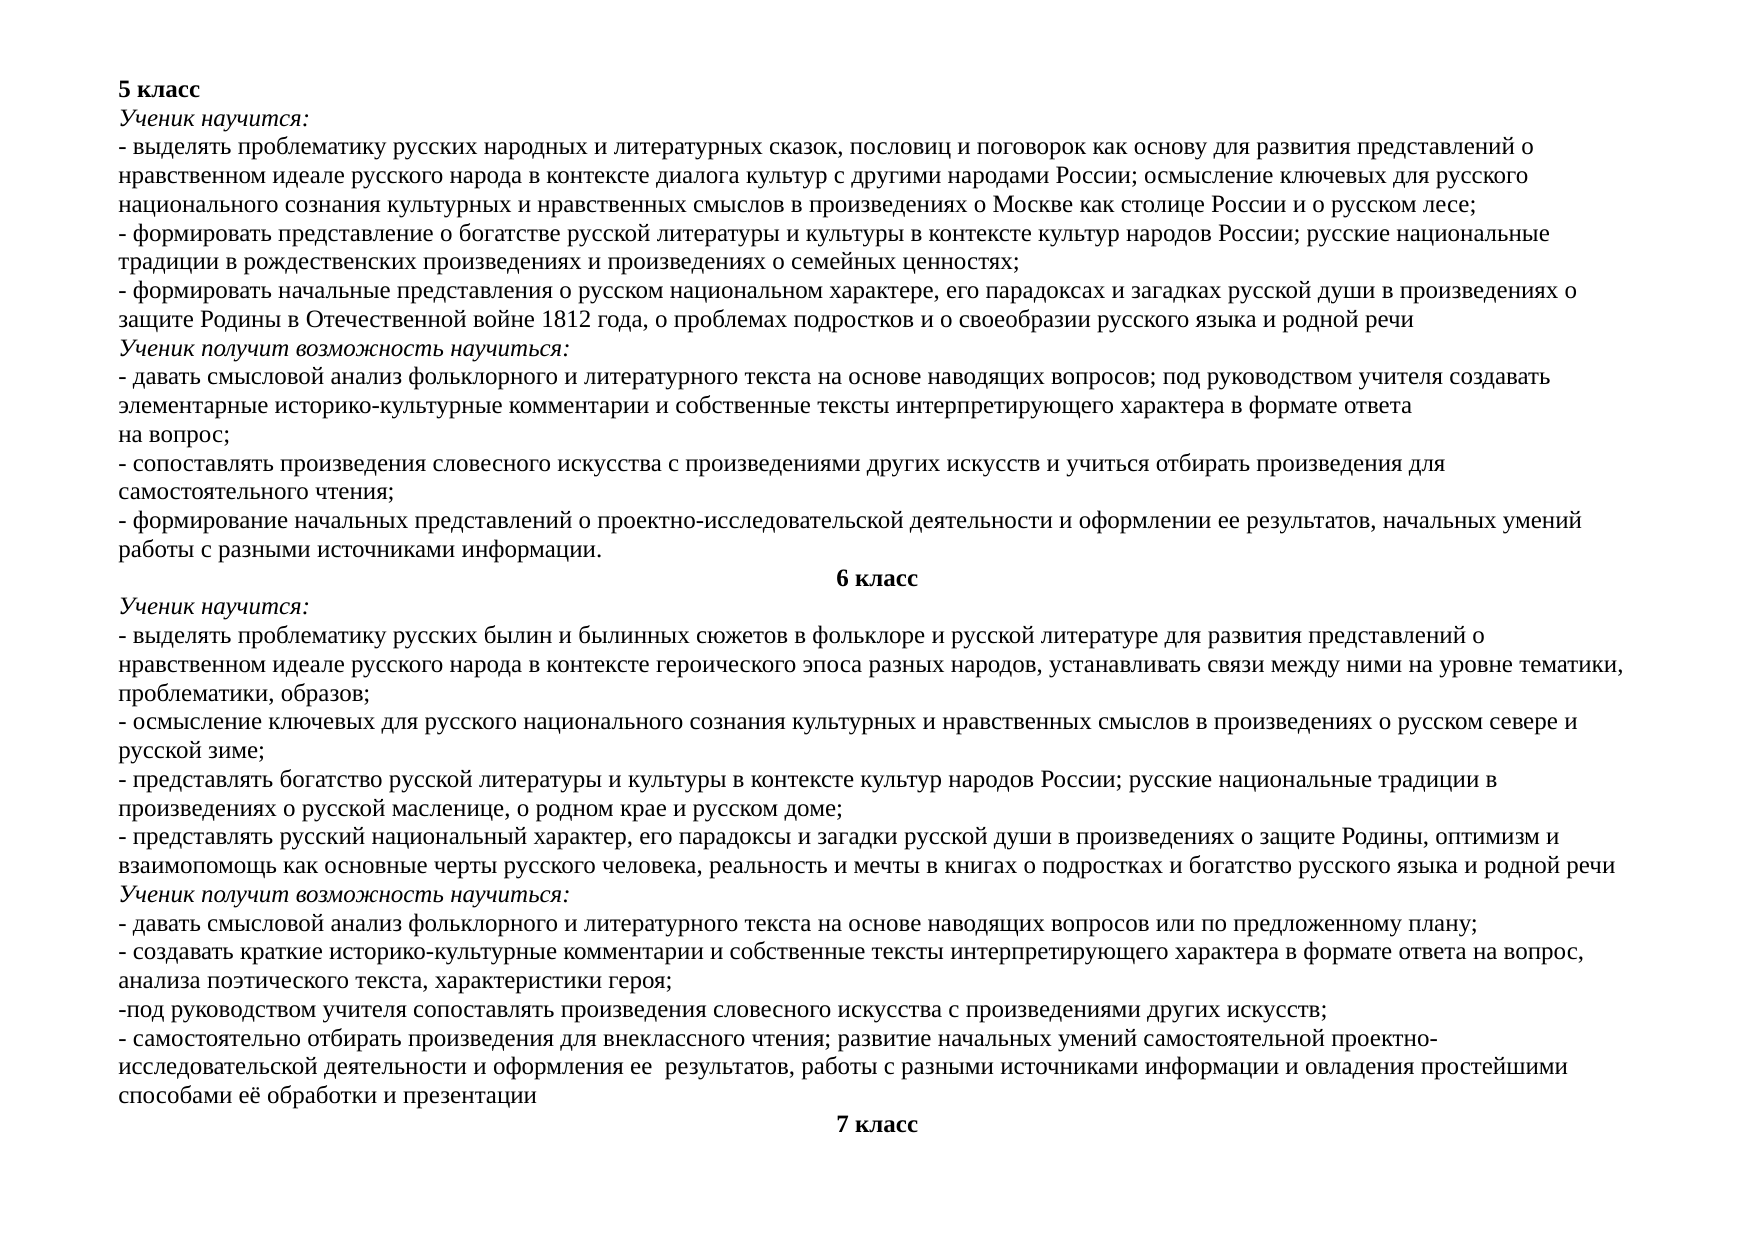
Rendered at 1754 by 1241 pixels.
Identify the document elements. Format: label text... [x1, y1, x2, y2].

text - сопоставлять произведения словесного искусства с произведениями других искусств и учиться отбирать произведения для самостоятельного чтения; [118, 448, 1636, 505]
text на вопрос; [118, 419, 1636, 448]
text 6 класс [118, 563, 1636, 591]
text Ученик получит возможность научиться: [118, 879, 1636, 908]
text - выделять проблематику русских былин и былинных сюжетов в фольклоре и русской литературе для развития представлений о нравственном идеале русского народа в контексте героического эпоса разных народов, устанавливать связи между ними на уровне тематики, [118, 620, 1636, 678]
text 7 класс [118, 1109, 1636, 1138]
text проблематики, образов; [118, 678, 1636, 706]
text - самостоятельно отбирать произведения для внеклассного чтения; развитие начальных умений самостоятельной проектно-исследовательской деятельности и оформления ее результатов, работы с разными источниками информации и овладения простейшими [118, 1023, 1636, 1080]
text - давать смысловой анализ фольклорного и литературного текста на основе наводящих вопросов; под руководством учителя создавать элементарные историко-культурные комментарии и собственные тексты интерпретирующего характера в формате ответа [118, 361, 1636, 419]
text - создавать краткие историко-культурные комментарии и собственные тексты интерпретирующего характера в формате ответа на вопрос, анализа поэтического текста, характеристики героя; [118, 936, 1636, 994]
text 5 класс [118, 74, 1636, 103]
text Ученик научится: [118, 591, 1636, 620]
text - формировать представление о богатстве русской литературы и культуры в контексте культур народов России; русские национальные традиции в рождественских произведениях и произведениях о семейных ценностях; [118, 218, 1636, 275]
text Ученик получит возможность научиться: [118, 333, 1636, 361]
text - давать смысловой анализ фольклорного и литературного текста на основе наводящих вопросов или по предложенному плану; [118, 908, 1636, 936]
text -под руководством учителя сопоставлять произведения словесного искусства с произведениями других искусств; [118, 994, 1636, 1023]
text Ученик научится: [118, 103, 1636, 131]
text - формирование начальных представлений о проектно-исследовательской деятельности и оформлении ее результатов, начальных умений работы с разными источниками информации. [118, 505, 1636, 563]
text способами её обработки и презентации [118, 1080, 1636, 1109]
text национального сознания культурных и нравственных смыслов в произведениях о Москве как столице России и о русском лесе; [118, 189, 1636, 218]
text - формировать начальные представления о русском национальном характере, его парадоксах и загадках русской души в произведениях о защите Родины в Отечественной войне 1812 года, о проблемах подростков и о своеобразии русского языка и родной речи [118, 275, 1636, 333]
text - осмысление ключевых для русского национального сознания культурных и нравственных смыслов в произведениях о русском севере и русской зиме; [118, 706, 1636, 764]
text - выделять проблематику русских народных и литературных сказок, пословиц и поговорок как основу для развития представлений о нравственном идеале русского народа в контексте диалога культур с другими народами России; осмысление ключевых для русского [118, 131, 1636, 189]
text - представлять русский национальный характер, его парадоксы и загадки русской души в произведениях о защите Родины, оптимизм и взаимопомощь как основные черты русского человека, реальность и мечты в книгах о подростках и богатство русского языка и родной речи [118, 821, 1636, 879]
text - представлять богатство русской литературы и культуры в контексте культур народов России; русские национальные традиции в произведениях о русской масленице, о родном крае и русском доме; [118, 764, 1636, 821]
